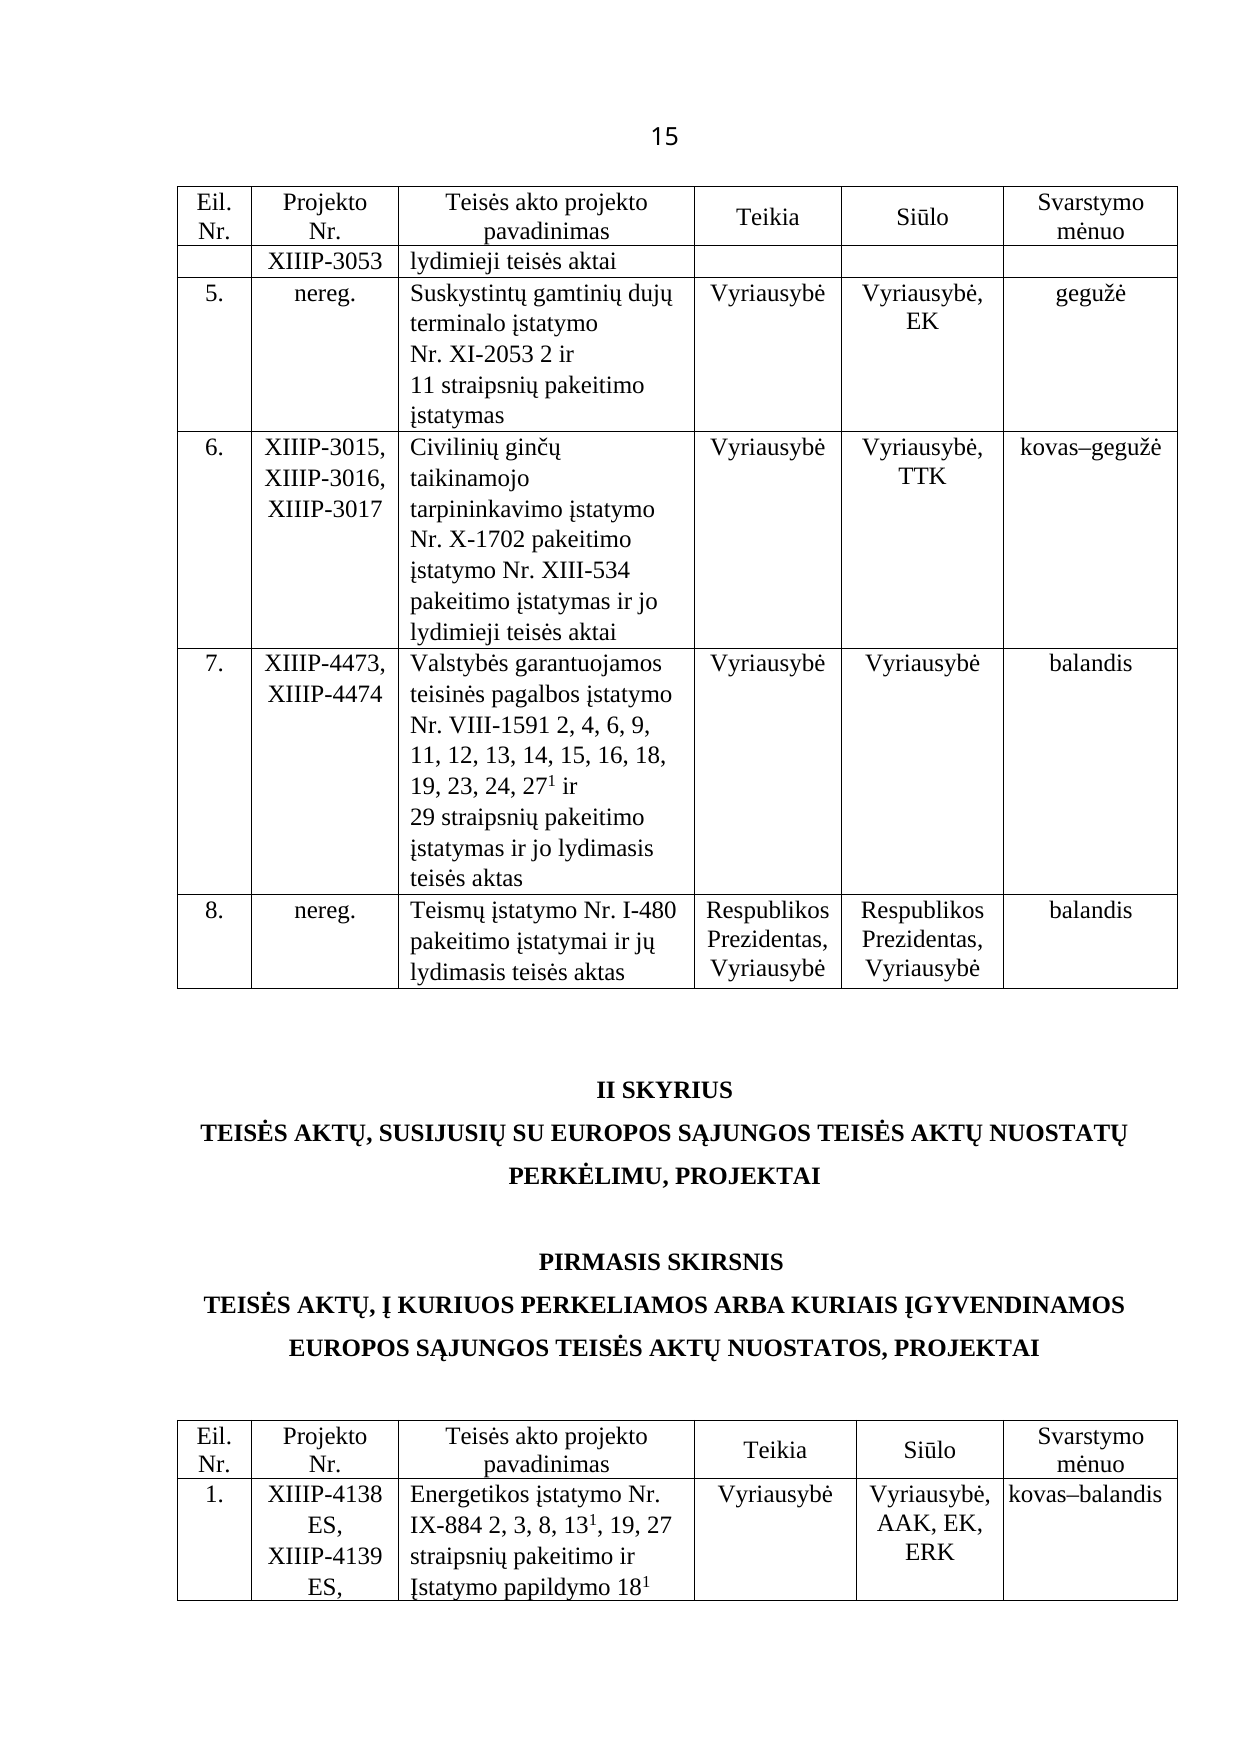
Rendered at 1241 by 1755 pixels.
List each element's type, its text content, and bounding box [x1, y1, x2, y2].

table_header Teikia [695, 187, 841, 245]
table_cell XIIIP-3053 [252, 246, 398, 277]
table_header Projekto Nr. [252, 1421, 398, 1478]
table_cell [695, 246, 841, 277]
table_cell Respublikos Prezidentas, Vyriausybė [695, 895, 841, 987]
table_cell 6. [178, 432, 251, 647]
table_cell Vyriausybė [695, 278, 841, 431]
table_header Projekto Nr. [252, 187, 398, 245]
table_header Siūlo [842, 187, 1003, 245]
table_cell Teismų įstatymo Nr. I-480 pakeitimo įstatymai ir jų lydimasis teisės aktas [399, 895, 694, 987]
table_cell 5. [178, 278, 251, 431]
table_header Eil. Nr. [178, 187, 251, 245]
table_cell Valstybės garantuojamos teisinės pagalbos įstatymo Nr. VIII-1591 2, 4, 6, 9, 11, 12, 13, 14, 15, 16, 18, 19, 23, 24, 271 ir 29 straipsnių pakeitimo įstatymas ir jo lydimasis teisės aktas [399, 649, 694, 894]
table_header Teisės akto projekto pavadinimas [399, 1421, 694, 1478]
table_cell Vyriausybė, AAK, EK, ERK [857, 1479, 1003, 1600]
table_cell Vyriausybė, TTK [842, 432, 1003, 647]
table_cell 8. [178, 895, 251, 987]
table_cell 7. [178, 649, 251, 894]
table_header Svarstymo mėnuo [1004, 187, 1177, 245]
table_cell lydimieji teisės aktai [399, 246, 694, 277]
table_cell kovas–gegužė [1004, 432, 1177, 647]
table_cell nereg. [252, 278, 398, 431]
table_cell kovas–balandis [1004, 1479, 1177, 1600]
table_cell balandis [1004, 895, 1177, 987]
table_cell gegužė [1004, 278, 1177, 431]
table_cell Vyriausybė, EK [842, 278, 1003, 431]
table_cell Vyriausybė [695, 649, 841, 894]
table_cell Civilinių ginčų taikinamojo tarpininkavimo įstatymo Nr. X-1702 pakeitimo įstatymo Nr. XIII-534 pakeitimo įstatymas ir jo lydimieji teisės aktai [399, 432, 694, 647]
table_header Teisės akto projekto pavadinimas [399, 187, 694, 245]
table_cell nereg. [252, 895, 398, 987]
table_cell [1004, 246, 1177, 277]
text TEISĖS AKTŲ, Į KURIUOS PERKELIAMOS ARBA KURIAIS ĮGYVENDINAMOS EUROPOS SĄJUNGOS TEISĖS AKTŲ NUOSTATOS, PROJEKTAI [177, 1290, 1152, 1362]
text II SKYRIUS [177, 1075, 1152, 1103]
table_cell Energetikos įstatymo Nr. IX-884 2, 3, 8, 131, 19, 27 straipsnių pakeitimo ir Įstatymo papildymo 181 [399, 1479, 694, 1600]
table_cell XIIIP-4473, XIIIP-4474 [252, 649, 398, 894]
table_header Eil. Nr. [178, 1421, 251, 1478]
table_cell XIIIP-3015, XIIIP-3016, XIIIP-3017 [252, 432, 398, 647]
text TEISĖS AKTŲ, SUSIJUSIŲ SU EUROPOS SĄJUNGOS TEISĖS AKTŲ NUOSTATŲ PERKĖLIMU, PROJEKTAI [177, 1118, 1152, 1190]
table_cell 1. [178, 1479, 251, 1600]
table_cell XIIIP-4138 ES, XIIIP-4139 ES, [252, 1479, 398, 1600]
table_cell Vyriausybė [695, 432, 841, 647]
table_cell Vyriausybė [842, 649, 1003, 894]
table_header Siūlo [857, 1421, 1003, 1478]
table_header Svarstymo mėnuo [1004, 1421, 1177, 1478]
table_cell Respublikos Prezidentas, Vyriausybė [842, 895, 1003, 987]
table_cell Suskystintų gamtinių dujų terminalo įstatymo Nr. XI‑2053 2 ir 11 straipsnių pakeitimo įstatymas [399, 278, 694, 431]
table_cell Vyriausybė [695, 1479, 856, 1600]
table_cell [178, 246, 251, 277]
table_header Teikia [695, 1421, 856, 1478]
text PIRMASIS SKIRSNIS [177, 1247, 1152, 1276]
table_cell balandis [1004, 649, 1177, 894]
table_cell [842, 246, 1003, 277]
